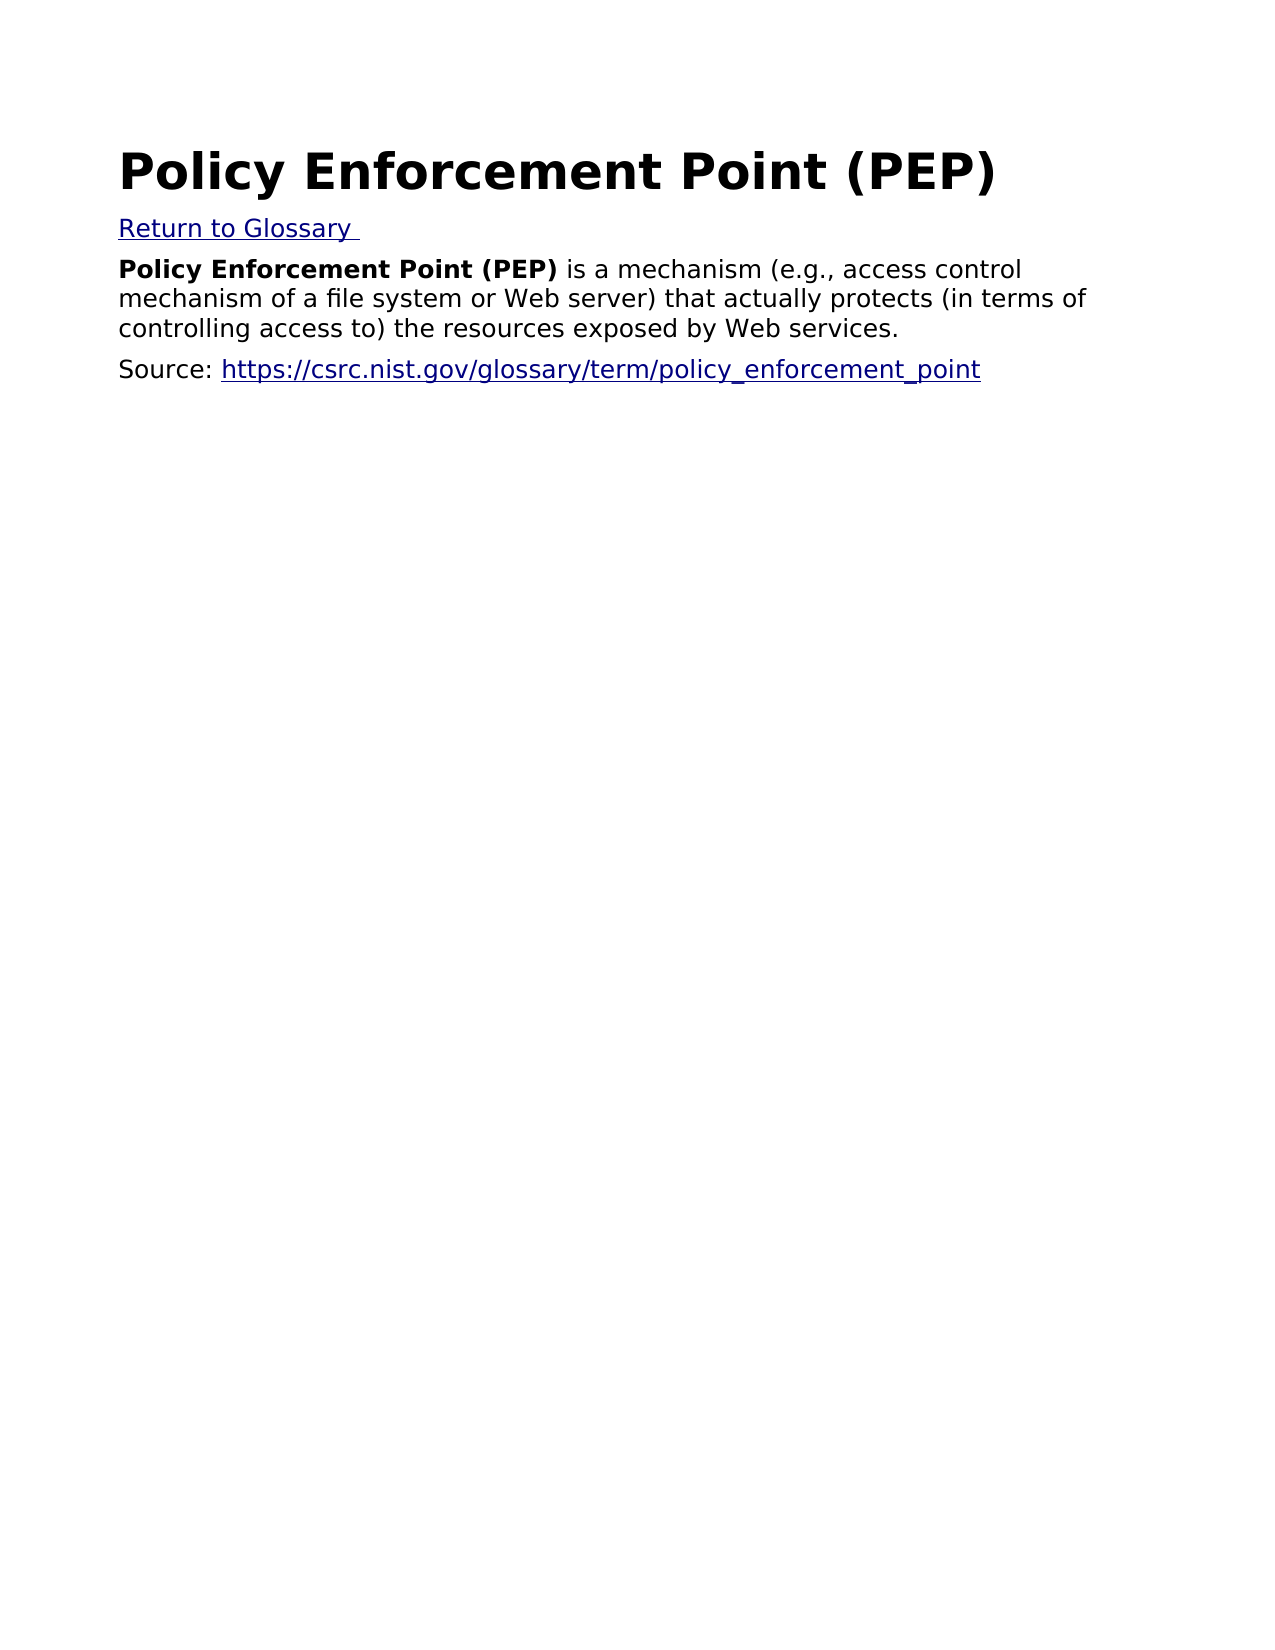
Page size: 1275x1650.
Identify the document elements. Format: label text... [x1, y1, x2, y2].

text Policy Enforcement Point (PEP) is a mechanism (e.g., access control mechanism of a file system or Web server) that actually protects (in terms of controlling access to) the resources exposed by Web services. [118, 256, 1157, 343]
subtitle Policy Enforcement Point (PEP) [118, 143, 1157, 201]
text Return to Glossary [118, 214, 1157, 243]
text Source: https://csrc.nist.gov/glossary/term/policy_enforcement_point [118, 356, 1157, 385]
